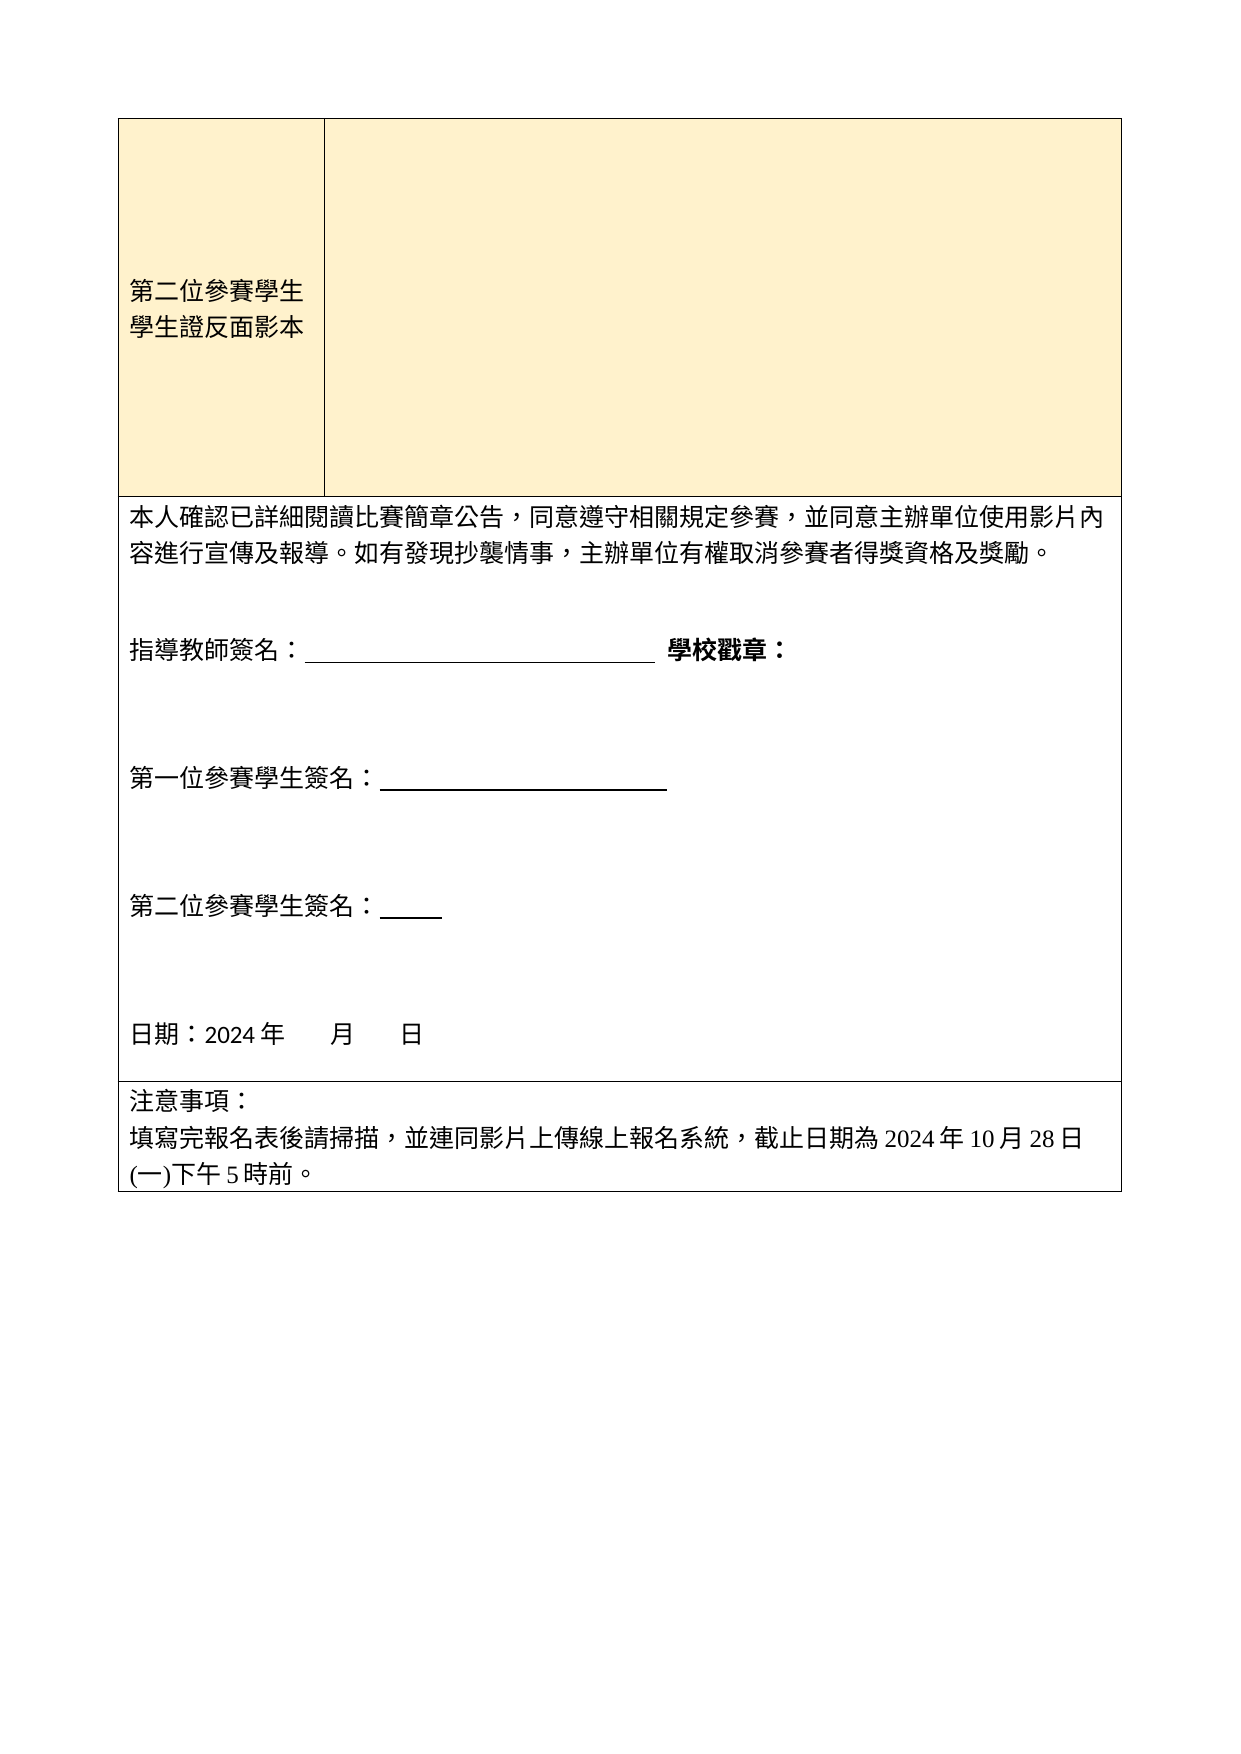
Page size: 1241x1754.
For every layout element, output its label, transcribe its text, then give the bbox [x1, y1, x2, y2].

table_cell 注意事項： 填寫完報名表後請掃描，並連同影片上傳線上報名系統，截止日期為2024年10月28日(一)下午5時前。 [119, 1082, 1121, 1191]
table_cell [325, 119, 1121, 496]
table_cell 第二位參賽學生學生證反面影本 [119, 119, 324, 496]
table_cell 本人確認已詳細閱讀比賽簡章公告，同意遵守相關規定參賽，並同意主辦單位使用影片內容進行宣傳及報導。如有發現抄襲情事，主辦單位有權取消參賽者得獎資格及獎勵。 指導教師簽名： 學校戳章： 第一位參賽學生簽名： 第二位參賽學生簽名： 日期：2024年 月 日 [119, 497, 1121, 1081]
